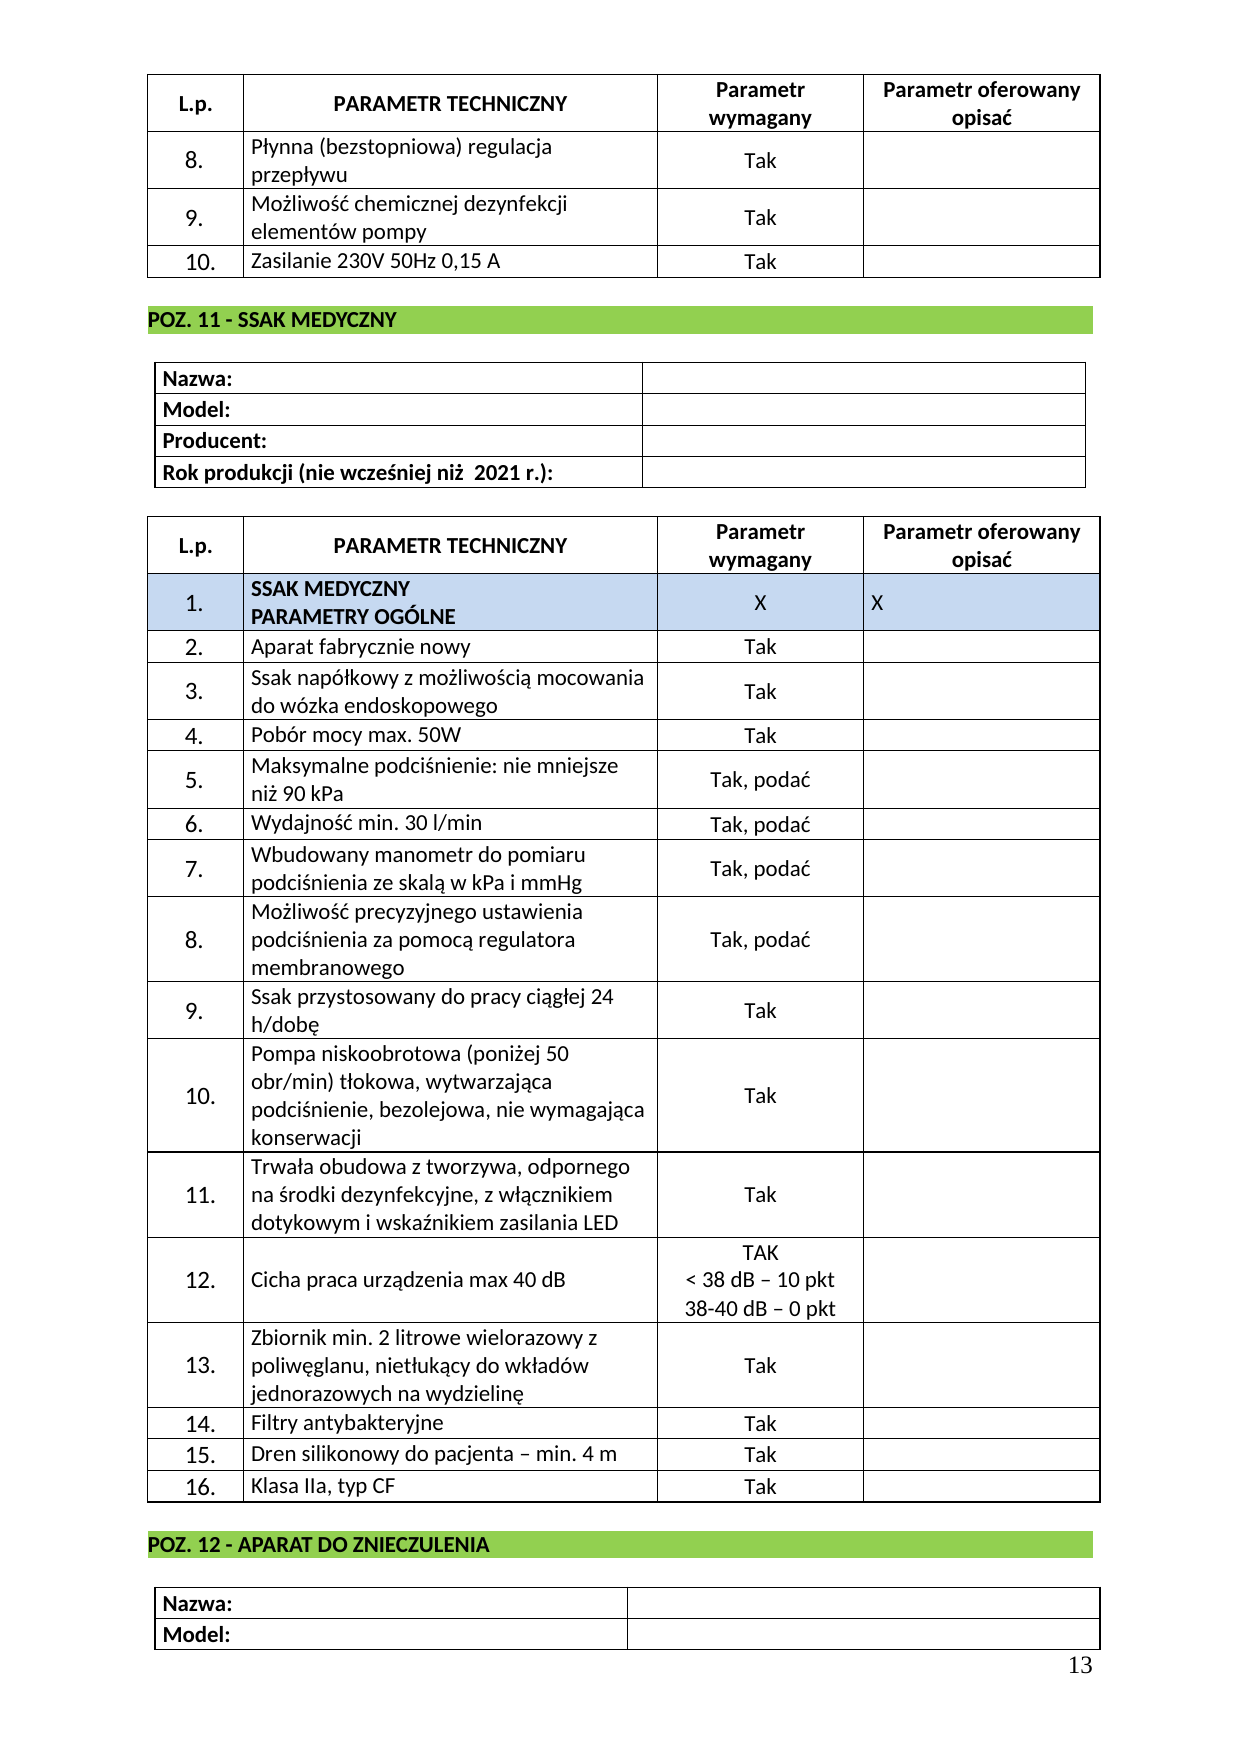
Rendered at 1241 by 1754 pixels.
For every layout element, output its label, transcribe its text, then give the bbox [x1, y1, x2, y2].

table_cell X [864, 574, 1099, 630]
table_cell Tak, podać [658, 751, 863, 807]
table_cell [864, 246, 1099, 277]
table_cell Ssak przystosowany do pracy ciągłej 24 h/dobę [244, 982, 657, 1038]
table_cell [148, 1408, 243, 1438]
table_cell Wydajność min. 30 l/min [244, 809, 657, 839]
table_cell [148, 751, 243, 807]
text POZ. 11 - SSAK MEDYCZNY [148, 306, 1093, 334]
table_cell [864, 631, 1099, 662]
table_cell [148, 189, 243, 245]
table_cell [864, 1323, 1099, 1407]
table_cell TAK < 38 dB – 10 pkt 38-40 dB – 0 pkt [658, 1238, 863, 1322]
table_cell [148, 1471, 243, 1501]
table_cell Wbudowany manometr do pomiaru podciśnienia ze skalą w kPa i mmHg [244, 840, 657, 896]
table_cell Tak, podać [658, 840, 863, 896]
table_cell [148, 982, 243, 1038]
table_cell Tak, podać [658, 809, 863, 839]
table_header Parametr wymagany [658, 75, 863, 131]
table_header Nazwa: [156, 1588, 627, 1618]
table_cell [864, 982, 1099, 1038]
table_header Nazwa: [156, 363, 642, 393]
table_cell [148, 631, 243, 662]
table_cell Cicha praca urządzenia max 40 dB [244, 1238, 657, 1322]
table_cell [643, 394, 1085, 424]
table_header [643, 363, 1085, 393]
table_cell [864, 663, 1099, 719]
table_cell [148, 840, 243, 896]
table_cell [643, 426, 1085, 456]
table_header L.p. [148, 75, 243, 131]
table_cell Tak [658, 631, 863, 662]
table_cell [628, 1619, 1099, 1649]
table_cell [148, 897, 243, 981]
table_header Parametr oferowany opisać [864, 75, 1099, 131]
table_cell Pompa niskoobrotowa (poniżej 50 obr/min) tłokowa, wytwarzająca podciśnienie, bezolejowa, nie wymagająca konserwacji [244, 1039, 657, 1151]
table_cell [148, 132, 243, 188]
table_cell Tak [658, 246, 863, 277]
table_cell [864, 189, 1099, 245]
table_cell Tak [658, 1471, 863, 1501]
table_cell Zasilanie 230V 50Hz 0,15 A [244, 246, 657, 277]
table_cell Tak [658, 1408, 863, 1438]
table_cell Możliwość chemicznej dezynfekcji elementów pompy [244, 189, 657, 245]
table_cell Tak [658, 1039, 863, 1151]
table_cell Zbiornik min. 2 litrowe wielorazowy z poliwęglanu, nietłukący do wkładów jednorazowych na wydzielinę [244, 1323, 657, 1407]
table_cell Tak [658, 1323, 863, 1407]
table_cell Tak [658, 663, 863, 719]
table_cell [148, 720, 243, 750]
table_cell [864, 809, 1099, 839]
table_cell Tak [658, 720, 863, 750]
table_header PARAMETR TECHNICZNY [244, 517, 657, 573]
table_header Parametr wymagany [658, 517, 863, 573]
table_cell Trwała obudowa z tworzywa, odpornego na środki dezynfekcyjne, z włącznikiem dotykowym i wskaźnikiem zasilania LED [244, 1153, 657, 1237]
table_cell [864, 897, 1099, 981]
table_cell [148, 246, 243, 277]
table_cell [148, 1439, 243, 1470]
table_cell [148, 1238, 243, 1322]
table_cell Ssak napółkowy z możliwością mocowania do wózka endoskopowego [244, 663, 657, 719]
table_cell [864, 720, 1099, 750]
table_cell Dren silikonowy do pacjenta – min. 4 m [244, 1439, 657, 1470]
table_cell [148, 1323, 243, 1407]
table_header Parametr oferowany opisać [864, 517, 1099, 573]
text POZ. 12 - APARAT DO ZNIECZULENIA [148, 1531, 1093, 1558]
table_cell Maksymalne podciśnienie: nie mniejsze niż 90 kPa [244, 751, 657, 807]
table_cell Płynna (bezstopniowa) regulacja przepływu [244, 132, 657, 188]
table_cell Model: [156, 1619, 627, 1649]
table_cell [864, 1439, 1099, 1470]
table_cell Tak, podać [658, 897, 863, 981]
table_cell Tak [658, 982, 863, 1038]
table_cell [864, 1471, 1099, 1501]
table_cell [864, 132, 1099, 188]
table_cell Pobór mocy max. 50W [244, 720, 657, 750]
table_cell [148, 809, 243, 839]
table_cell Producent: [156, 426, 642, 456]
table_cell [864, 751, 1099, 807]
table_cell [148, 1153, 243, 1237]
table_cell Model: [156, 394, 642, 424]
table_cell Klasa IIa, typ CF [244, 1471, 657, 1501]
table_cell Tak [658, 1439, 863, 1470]
table_cell Aparat fabrycznie nowy [244, 631, 657, 662]
table_cell [864, 1153, 1099, 1237]
table_cell [643, 457, 1085, 487]
table_cell [864, 840, 1099, 896]
table_header [628, 1588, 1099, 1618]
table_cell Filtry antybakteryjne [244, 1408, 657, 1438]
table_cell Możliwość precyzyjnego ustawienia podciśnienia za pomocą regulatora membranowego [244, 897, 657, 981]
table_cell [864, 1039, 1099, 1151]
table_cell SSAK MEDYCZNY PARAMETRY OGÓLNE [244, 574, 657, 630]
table_cell X [658, 574, 863, 630]
table_cell Tak [658, 132, 863, 188]
table_header PARAMETR TECHNICZNY [244, 75, 657, 131]
table_cell [148, 574, 243, 630]
table_header L.p. [148, 517, 243, 573]
table_cell [864, 1408, 1099, 1438]
table_cell [148, 1039, 243, 1151]
table_cell [148, 663, 243, 719]
table_cell Tak [658, 189, 863, 245]
table_cell Rok produkcji (nie wcześniej niż 2021 r.): [156, 457, 642, 487]
table_cell Tak [658, 1153, 863, 1237]
table_cell [864, 1238, 1099, 1322]
